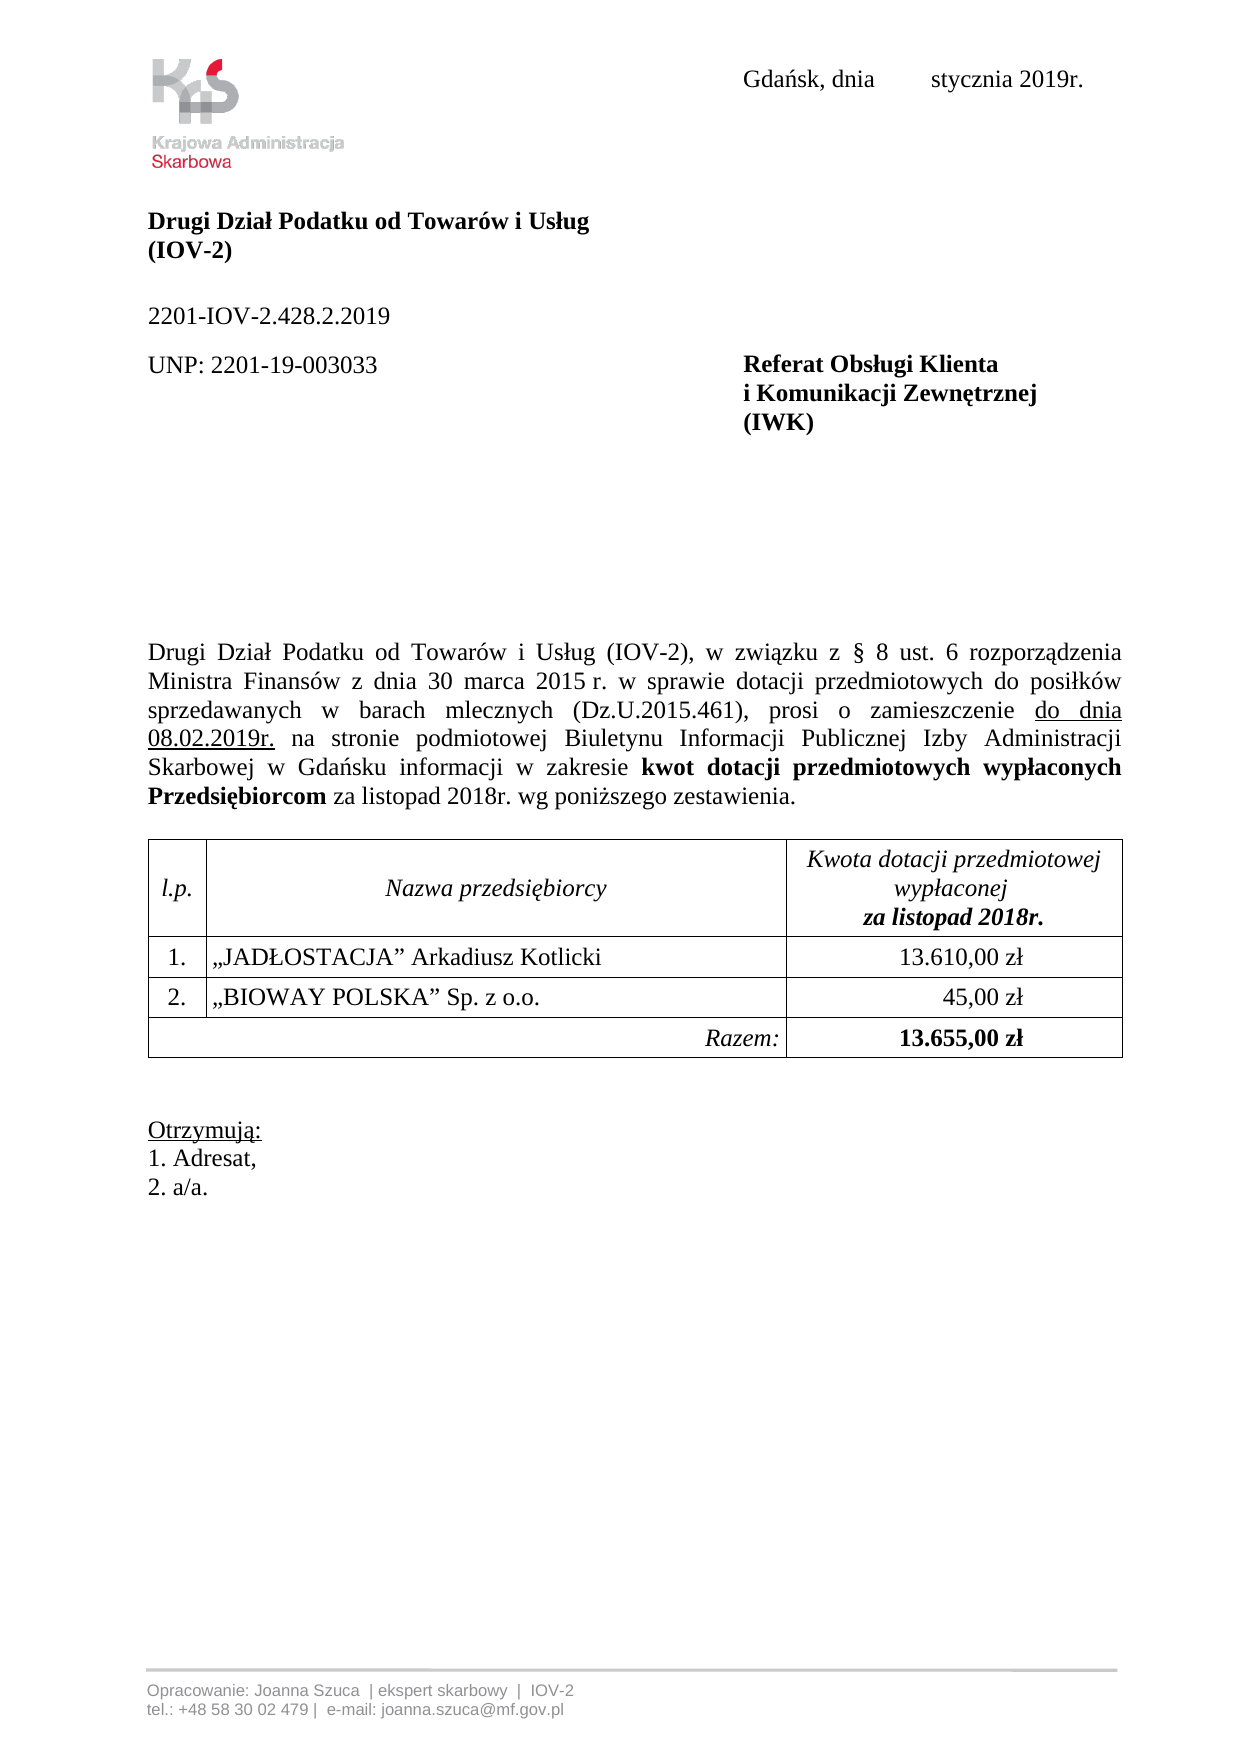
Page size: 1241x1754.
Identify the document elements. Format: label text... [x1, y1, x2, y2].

text Drugi Dział Podatku od Towarów i Usług (IOV-2), w związku z § 8 ust. 6 rozporządzenia Ministra Finansów z dnia 30 marca 2015 r. w sprawie dotacji przedmiotowych do posiłków sprzedawanych w barach mlecznych (Dz.U.2015.461), prosi o zamieszczenie do dnia 08.02.2019r. na stronie podmiotowej Biuletynu Informacji Publicznej Izby Administracji Skarbowej w Gdańsku informacji w zakresie kwot dotacji przedmiotowych wypłaconych Przedsiębiorcom za listopad 2018r. wg poniższego zestawienia. [148, 637, 1122, 810]
table_header l.p. [149, 840, 206, 936]
table_cell Razem: [149, 1018, 786, 1057]
picture [151, 59, 344, 176]
table_cell „BIOWAY POLSKA” Sp. z o.o. [207, 978, 786, 1017]
text 1. Adresat, [148, 1143, 1122, 1172]
table_cell 45,00 zł [787, 978, 1122, 1017]
table_cell 1. [149, 937, 206, 977]
text Otrzymują: [148, 1115, 1122, 1143]
text (IOV-2) [594, 235, 1122, 263]
table_cell „JADŁOSTACJA” Arkadiusz Kotlicki [207, 937, 786, 977]
table_cell 2. [149, 978, 206, 1017]
table_header Kwota dotacji przedmiotowej wypłaconej za listopad 2018r. [787, 840, 1122, 936]
table_cell 13.655,00 zł [787, 1018, 1122, 1057]
text 2. a/a. [148, 1172, 1122, 1201]
table_header Nazwa przedsiębiorcy [207, 840, 786, 936]
table_cell 13.610,00 zł [787, 937, 1122, 977]
text Drugi Dział Podatku od Towarów i Usług [594, 206, 1122, 235]
text UNP: 2201-19-003033 [148, 350, 743, 378]
